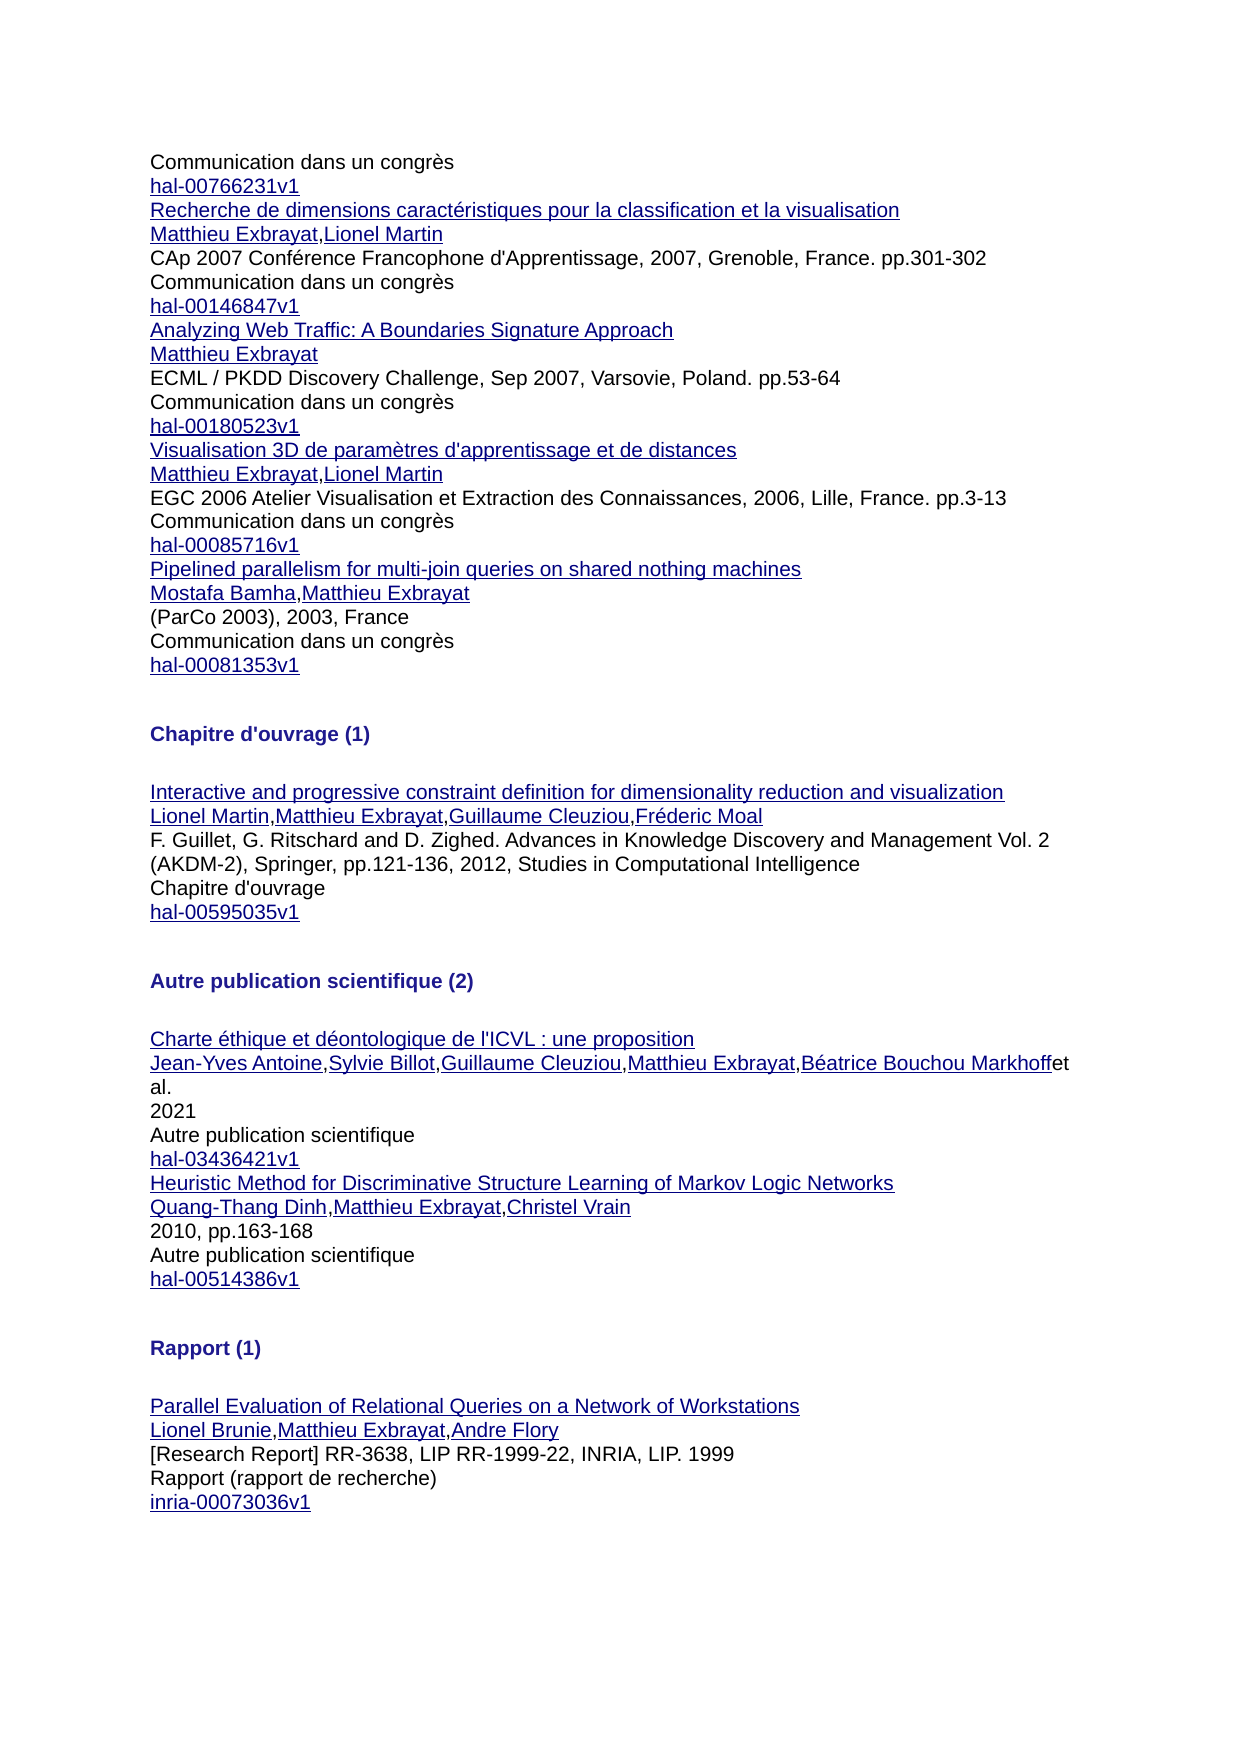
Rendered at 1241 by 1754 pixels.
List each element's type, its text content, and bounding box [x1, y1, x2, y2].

table_cell Heuristic Method for Discriminative Structure Learning of Markov Logic Networks Quang-Thang Dinh,Matthieu Exbrayat,Christel Vrain 2010, pp.163-168 Autre publication scientifique hal-00514386v1 [150, 1171, 1090, 1291]
table_cell Visualisation 3D de paramètres d'apprentissage et de distances Matthieu Exbrayat,Lionel Martin EGC 2006 Atelier Visualisation et Extraction des Connaissances, 2006, Lille, France. pp.3-13 Communication dans un congrès hal-00085716v1 [150, 438, 1090, 557]
table_cell Recherche de dimensions caractéristiques pour la classification et la visualisation Matthieu Exbrayat,Lionel Martin CAp 2007 Conférence Francophone d'Apprentissage, 2007, Grenoble, France. pp.301-302 Communication dans un congrès hal-00146847v1 [150, 198, 1090, 318]
subtitle Autre publication scientifique (2) [150, 969, 1090, 993]
subtitle Chapitre d'ouvrage (1) [150, 722, 1090, 746]
table_header Charte éthique et déontologique de l'ICVL : une proposition Jean-Yves Antoine,Sylvie Billot,Guillaume Cleuziou,Matthieu Exbrayat,Béatrice Bouchou Markhoffet al. 2021 Autre publication scientifique hal-03436421v1 [150, 1027, 1090, 1171]
subtitle Rapport (1) [150, 1335, 1090, 1359]
table_cell Communication dans un congrès hal-00766231v1 [150, 150, 1090, 198]
table_cell Analyzing Web Traffic: A Boundaries Signature Approach Matthieu Exbrayat ECML / PKDD Discovery Challenge, Sep 2007, Varsovie, Poland. pp.53-64 Communication dans un congrès hal-00180523v1 [150, 318, 1090, 437]
table_header Interactive and progressive constraint definition for dimensionality reduction and visualization Lionel Martin,Matthieu Exbrayat,Guillaume Cleuziou,Fréderic Moal F. Guillet, G. Ritschard and D. Zighed. Advances in Knowledge Discovery and Management Vol. 2 (AKDM-2), Springer, pp.121-136, 2012, Studies in Computational Intelligence Chapitre d'ouvrage hal-00595035v1 [150, 780, 1090, 924]
table_header Parallel Evaluation of Relational Queries on a Network of Workstations Lionel Brunie,Matthieu Exbrayat,Andre Flory [Research Report] RR-3638, LIP RR-1999-22, INRIA, LIP. 1999 Rapport (rapport de recherche) inria-00073036v1 [150, 1394, 1090, 1513]
table_cell Pipelined parallelism for multi-join queries on shared nothing machines Mostafa Bamha,Matthieu Exbrayat (ParCo 2003), 2003, France Communication dans un congrès hal-00081353v1 [150, 557, 1090, 677]
